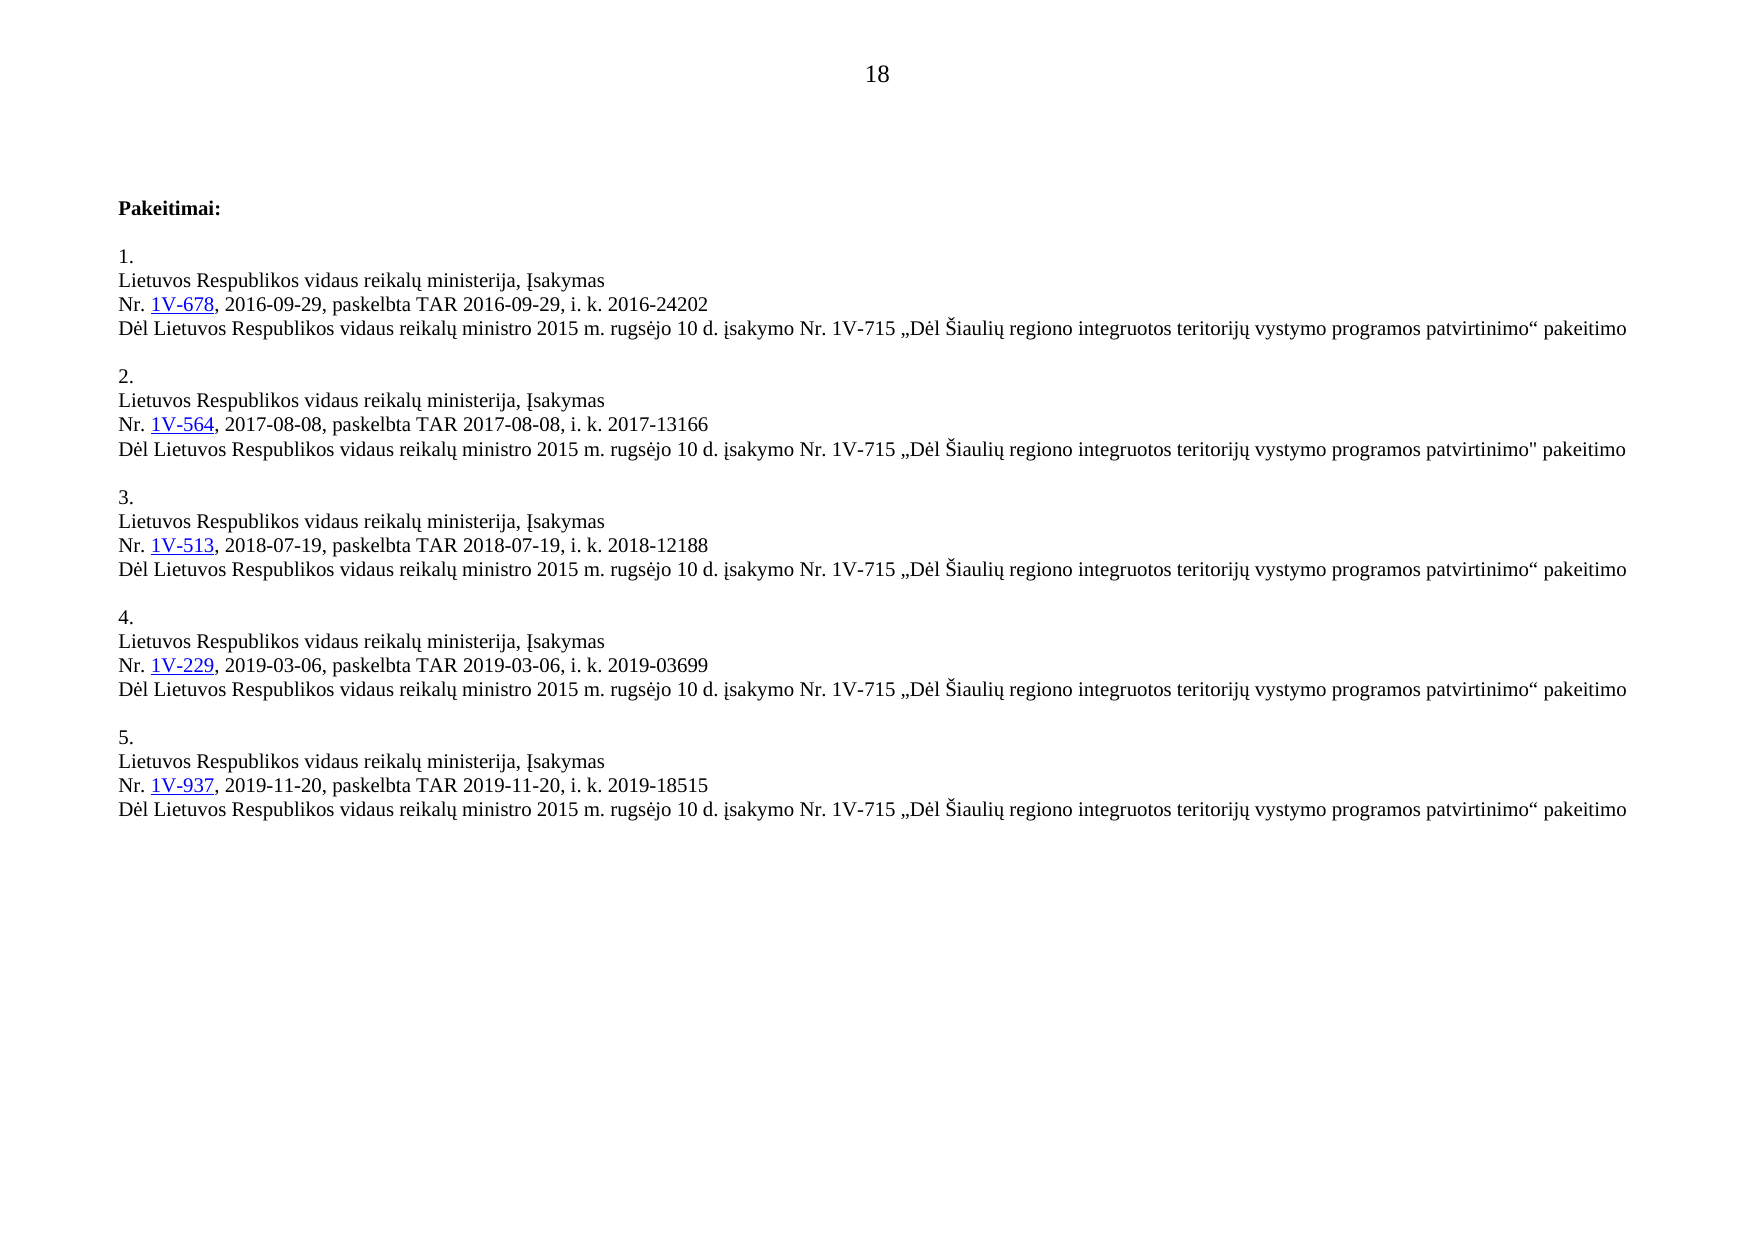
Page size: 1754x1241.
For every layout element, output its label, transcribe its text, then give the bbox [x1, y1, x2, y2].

text Lietuvos Respublikos vidaus reikalų ministerija, Įsakymas [118, 629, 1636, 653]
text Nr. 1V-564, 2017-08-08, paskelbta TAR 2017-08-08, i. k. 2017-13166 [118, 412, 1636, 436]
text Dėl Lietuvos Respublikos vidaus reikalų ministro 2015 m. rugsėjo 10 d. įsakymo Nr. 1V-715 „Dėl Šiaulių regiono integruotos teritorijų vystymo programos patvirtinimo“ pakeitimo [118, 677, 1636, 701]
text Nr. 1V-678, 2016-09-29, paskelbta TAR 2016-09-29, i. k. 2016-24202 [118, 292, 1636, 316]
text Nr. 1V-229, 2019-03-06, paskelbta TAR 2019-03-06, i. k. 2019-03699 [118, 653, 1636, 677]
text Dėl Lietuvos Respublikos vidaus reikalų ministro 2015 m. rugsėjo 10 d. įsakymo Nr. 1V-715 „Dėl Šiaulių regiono integruotos teritorijų vystymo programos patvirtinimo“ pakeitimo [118, 797, 1636, 821]
text Nr. 1V-513, 2018-07-19, paskelbta TAR 2018-07-19, i. k. 2018-12188 [118, 533, 1636, 557]
text 2. [118, 364, 1636, 388]
text 3. [118, 484, 1636, 509]
text Lietuvos Respublikos vidaus reikalų ministerija, Įsakymas [118, 268, 1636, 292]
text Dėl Lietuvos Respublikos vidaus reikalų ministro 2015 m. rugsėjo 10 d. įsakymo Nr. 1V-715 „Dėl Šiaulių regiono integruotos teritorijų vystymo programos patvirtinimo" pakeitimo [118, 436, 1636, 461]
text Lietuvos Respublikos vidaus reikalų ministerija, Įsakymas [118, 388, 1636, 412]
text 4. [118, 605, 1636, 629]
text 1. [118, 244, 1636, 268]
text Dėl Lietuvos Respublikos vidaus reikalų ministro 2015 m. rugsėjo 10 d. įsakymo Nr. 1V-715 „Dėl Šiaulių regiono integruotos teritorijų vystymo programos patvirtinimo“ pakeitimo [118, 316, 1636, 340]
text Dėl Lietuvos Respublikos vidaus reikalų ministro 2015 m. rugsėjo 10 d. įsakymo Nr. 1V-715 „Dėl Šiaulių regiono integruotos teritorijų vystymo programos patvirtinimo“ pakeitimo [118, 557, 1636, 581]
text Pakeitimai: [118, 196, 1636, 220]
text Lietuvos Respublikos vidaus reikalų ministerija, Įsakymas [118, 749, 1636, 773]
text 5. [118, 725, 1636, 749]
text Lietuvos Respublikos vidaus reikalų ministerija, Įsakymas [118, 509, 1636, 533]
text Nr. 1V-937, 2019-11-20, paskelbta TAR 2019-11-20, i. k. 2019-18515 [118, 773, 1636, 797]
